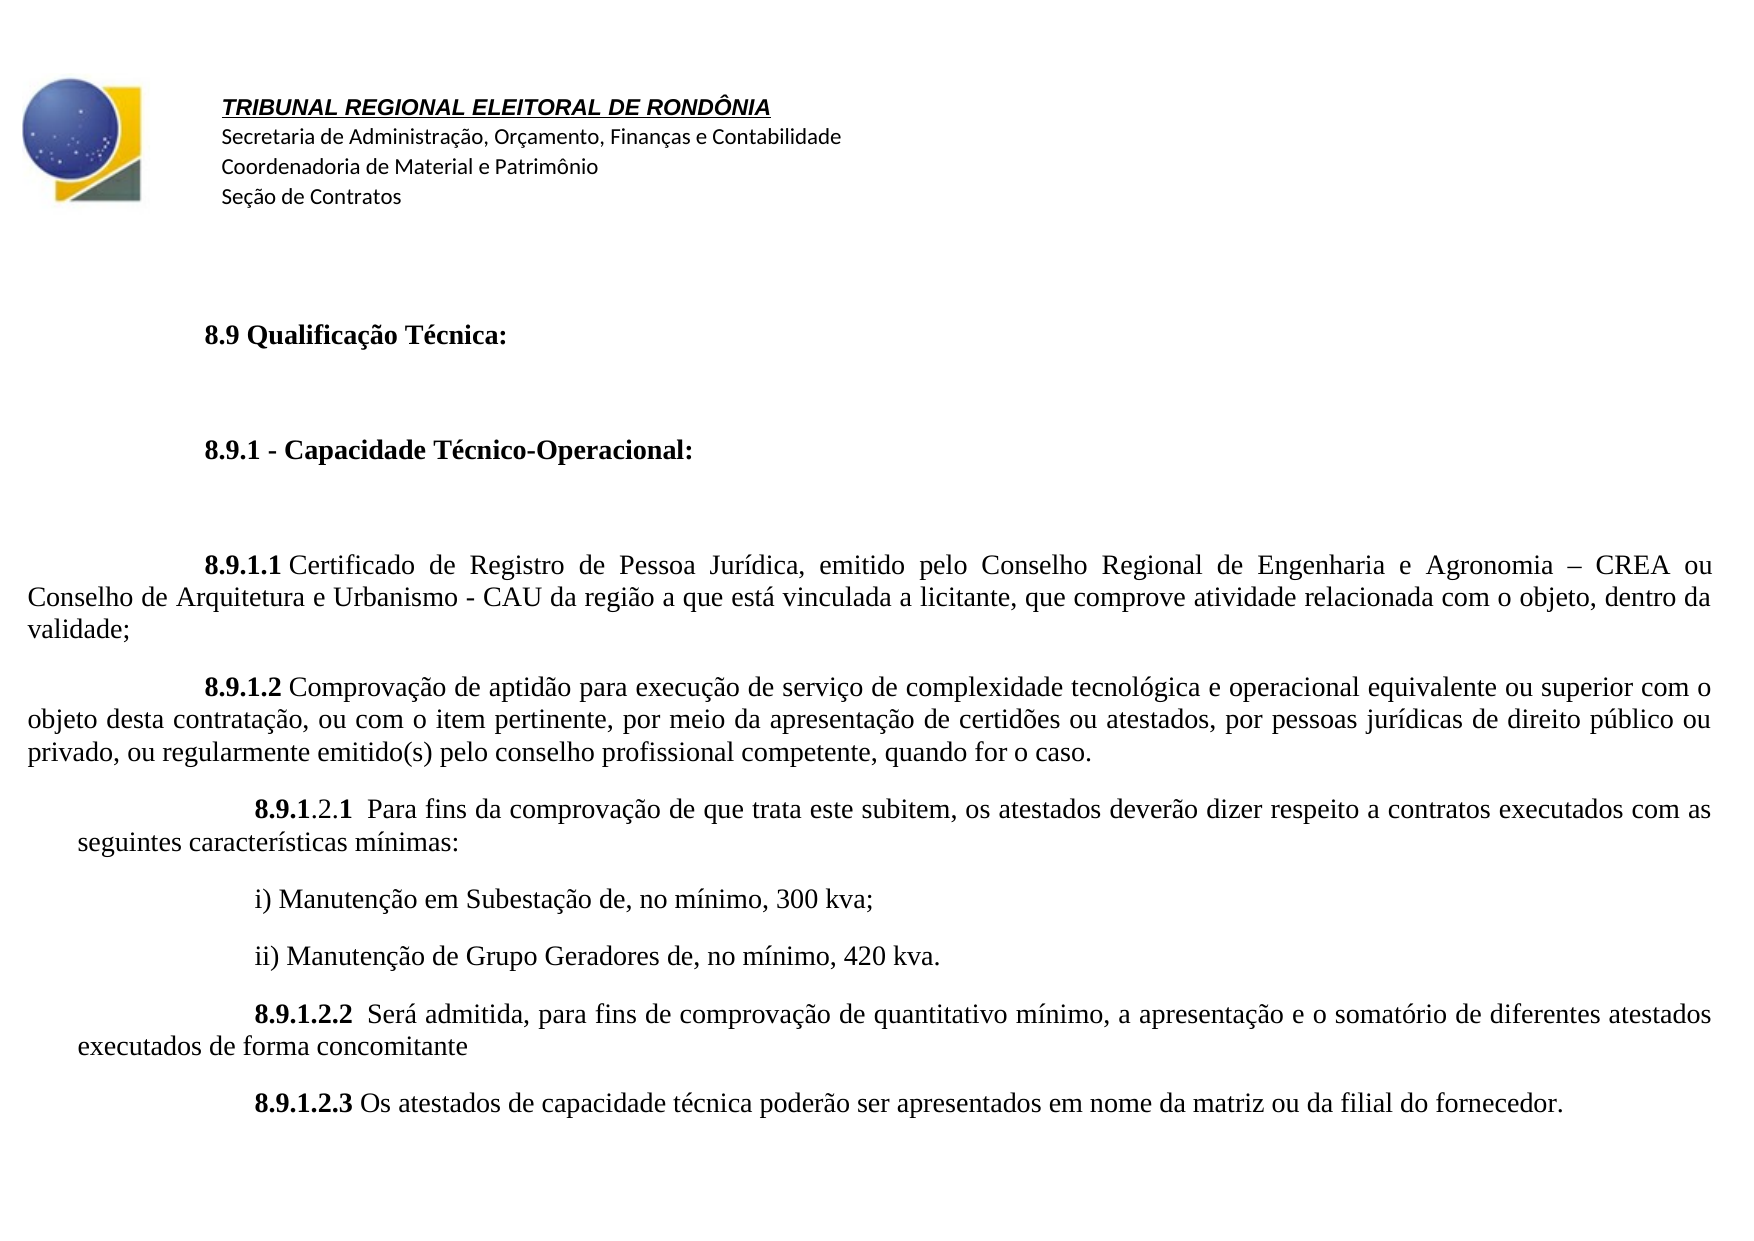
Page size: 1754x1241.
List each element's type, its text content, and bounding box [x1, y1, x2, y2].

text 8.9.1.2 Comprovação de aptidão para execução de serviço de complexidade tecnológica e operacional equivalente ou superior com o objeto desta contratação, ou com o item pertinente, por meio da apresentação de certidões ou atestados, por pessoas jurídicas de direito público ou privado, ou regularmente emitido(s) pelo conselho profissional competente, quando for o caso. [27, 670, 1715, 767]
text 8.9.1.2.2 Será admitida, para fins de comprovação de quantitativo mínimo, a apresentação e o somatório de diferentes atestados executados de forma concomitante [77, 997, 1715, 1062]
text i) Manutenção em Subestação de, no mínimo, 300 kva; [77, 882, 1715, 914]
text 8.9.1 - Capacidade Técnico-Operacional: [27, 433, 1715, 465]
text 8.9.1.2.1 Para fins da comprovação de que trata este subitem, os atestados deverão dizer respeito a contratos executados com as seguintes características mínimas: [77, 792, 1715, 857]
text ii) Manutenção de Grupo Geradores de, no mínimo, 420 kva. [77, 939, 1715, 972]
text 8.9.1.1 Certificado de Registro de Pessoa Jurídica, emitido pelo Conselho Regional de Engenharia e Agronomia – CREA ou Conselho de Arquitetura e Urbanismo - CAU da região a que está vinculada a licitante, que comprove atividade relacionada com o objeto, dentro da validade; [27, 548, 1715, 645]
text 8.9 Qualificação Técnica: [27, 318, 1715, 351]
text 8.9.1.2.3 Os atestados de capacidade técnica poderão ser apresentados em nome da matriz ou da filial do fornecedor. [77, 1087, 1715, 1119]
